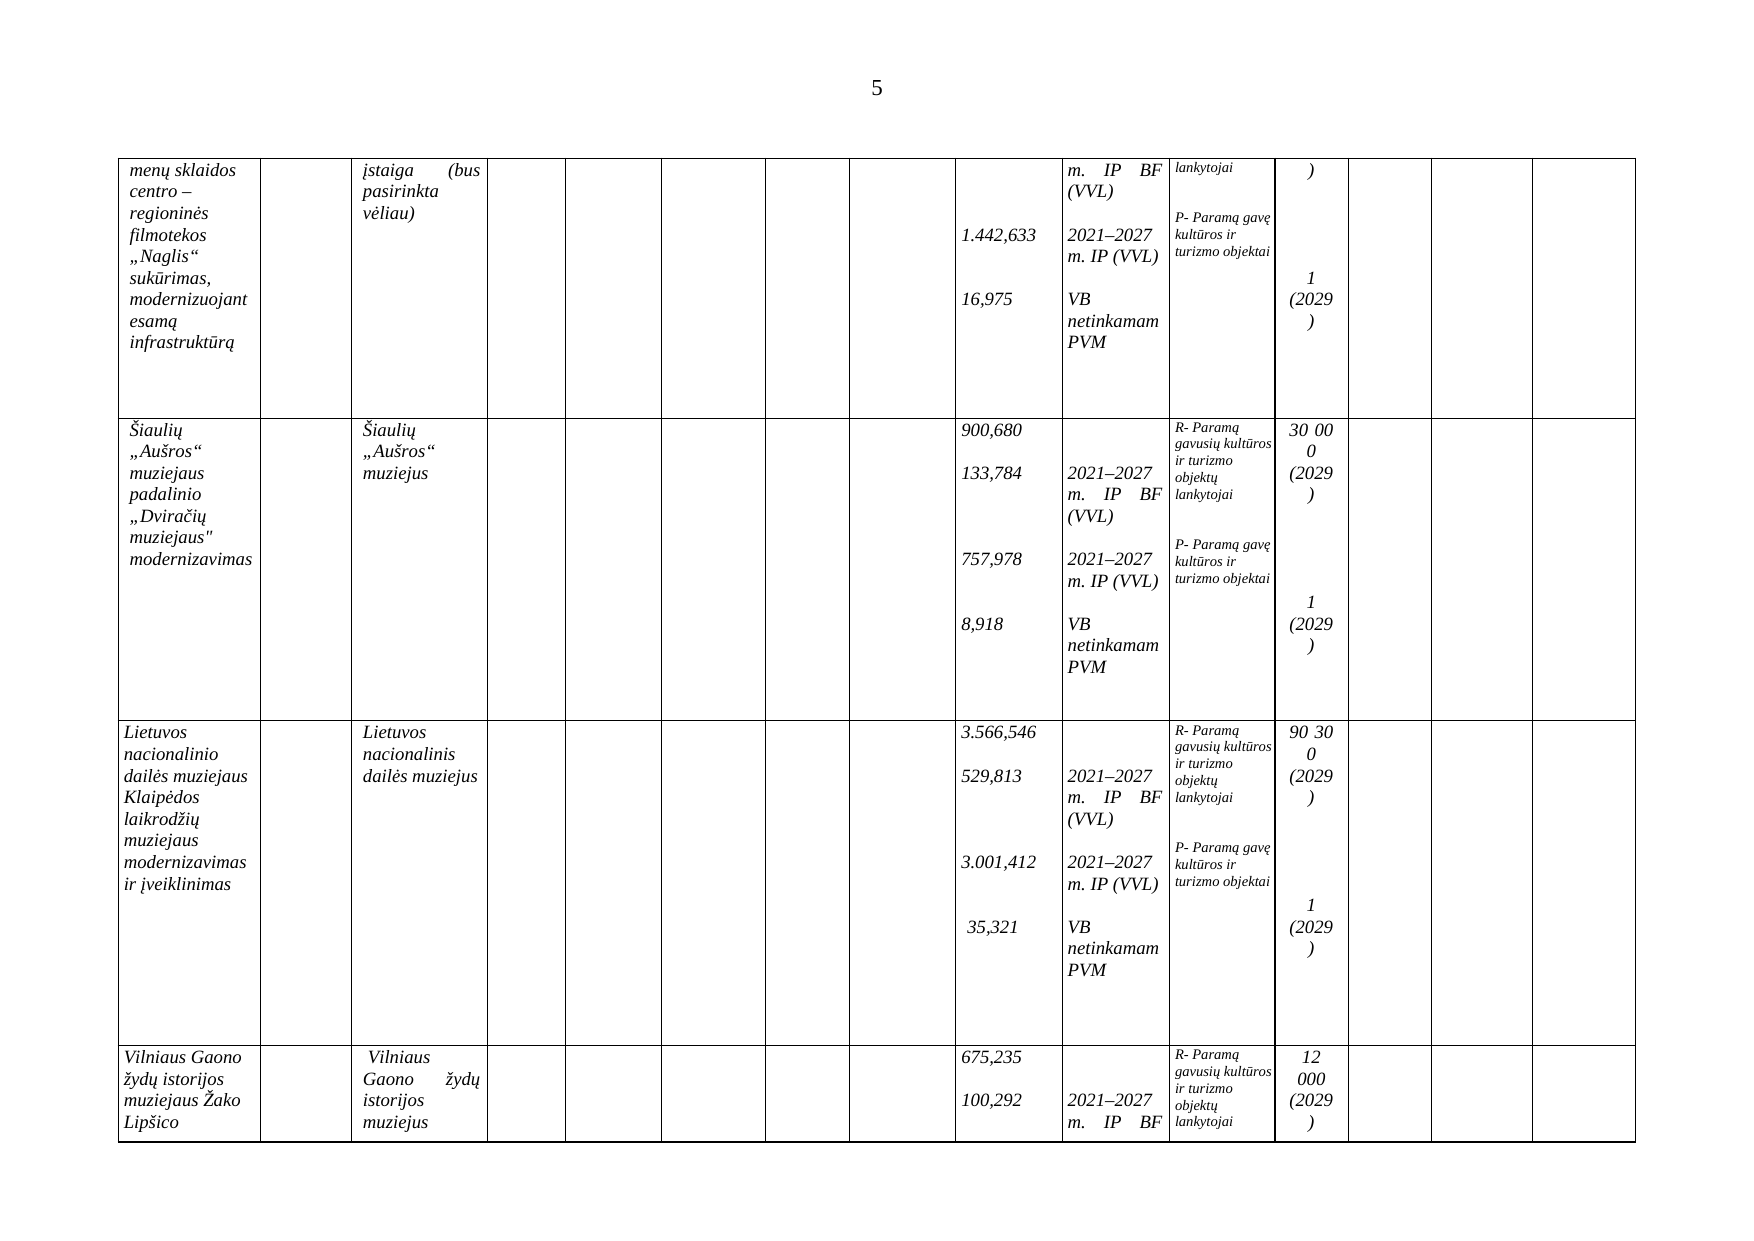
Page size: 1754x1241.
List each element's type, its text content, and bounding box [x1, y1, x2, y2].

table_cell [1349, 1046, 1431, 1141]
table_cell Vilniaus Gaono žydų istorijos muziejaus Žako Lipšico [119, 1046, 260, 1141]
table_cell [766, 419, 849, 720]
table_cell [1432, 1046, 1532, 1141]
table_cell Lietuvos nacionalinis dailės muziejus [352, 721, 487, 1045]
table_cell [850, 159, 955, 417]
table_cell [488, 419, 565, 720]
table_cell Lietuvos nacionalinio dailės muziejaus Klaipėdos laikrodžių muziejaus modernizavimas ir įveiklinimas [119, 721, 260, 1045]
table_cell menų sklaidos centro – regioninės filmotekos „Naglis“ sukūrimas, modernizuojant esamą infrastruktūrą [119, 159, 260, 417]
table_cell [488, 1046, 565, 1141]
table_cell [1349, 159, 1431, 417]
table_cell 12 000 (2029) [1276, 1046, 1348, 1141]
table_cell 1.442,633 16,975 [956, 159, 1062, 417]
table_cell [1432, 721, 1532, 1045]
table_cell 3.566,546 529,813 3.001,412 35,321 [956, 721, 1062, 1045]
table_cell ) 1 (2029) [1276, 159, 1348, 417]
table_cell [566, 419, 661, 720]
table_cell 90 300 (2029) 1 (2029) [1276, 721, 1348, 1045]
table_cell R- Paramą gavusių kultūros ir turizmo objektų lankytojai P- Paramą gavę kultūros ir turizmo objektai [1170, 721, 1274, 1045]
table_cell [662, 1046, 765, 1141]
table_cell [766, 1046, 849, 1141]
table_cell 675,235 100,292 [956, 1046, 1062, 1141]
table_cell [566, 159, 661, 417]
table_cell Šiaulių „Aušros“ muziejaus padalinio „Dviračių muziejaus" modernizavimas [119, 419, 260, 720]
table_cell [662, 159, 765, 417]
table_cell [850, 419, 955, 720]
table_cell R- Paramą gavusių kultūros ir turizmo objektų lankytojai P- Paramą gavę kultūros ir turizmo objektai [1170, 419, 1274, 720]
table_cell [1533, 419, 1635, 720]
table_cell [566, 721, 661, 1045]
table_cell [662, 721, 765, 1045]
table_cell Šiaulių „Aušros“ muziejus [352, 419, 487, 720]
table_cell [766, 159, 849, 417]
table_cell [1533, 159, 1635, 417]
table_cell 2021–2027 m. IP BF (VVL) 2021–2027 m. IP (VVL) VB netinkamam PVM [1063, 419, 1169, 720]
table_cell įstaiga (bus pasirinkta vėliau) [352, 159, 487, 417]
table_cell 2021–2027 m. IP BF [1063, 1046, 1169, 1141]
table_cell [1432, 159, 1532, 417]
table_cell [850, 721, 955, 1045]
table_cell [1533, 721, 1635, 1045]
table_cell lankytojai P- Paramą gavę kultūros ir turizmo objektai [1170, 159, 1274, 417]
table_cell R- Paramą gavusių kultūros ir turizmo objektų lankytojai [1170, 1046, 1274, 1141]
table_cell [1349, 419, 1431, 720]
table_cell [850, 1046, 955, 1141]
table_cell [1533, 1046, 1635, 1141]
table_cell 30 000 (2029) 1 (2029) [1276, 419, 1348, 720]
table_cell [1432, 419, 1532, 720]
table_cell [488, 159, 565, 417]
table_cell [662, 419, 765, 720]
table_cell [261, 721, 351, 1045]
table_cell [261, 1046, 351, 1141]
table_cell Vilniaus Gaono žydų istorijos muziejus [352, 1046, 487, 1141]
table_cell [261, 419, 351, 720]
table_cell [261, 159, 351, 417]
table_cell [488, 721, 565, 1045]
table_cell m. IP BF (VVL) 2021–2027 m. IP (VVL) VB netinkamam PVM [1063, 159, 1169, 417]
table_cell 900,680 133,784 757,978 8,918 [956, 419, 1062, 720]
table_cell [1349, 721, 1431, 1045]
table_cell [566, 1046, 661, 1141]
table_cell 2021–2027 m. IP BF (VVL) 2021–2027 m. IP (VVL) VB netinkamam PVM [1063, 721, 1169, 1045]
table_cell [766, 721, 849, 1045]
